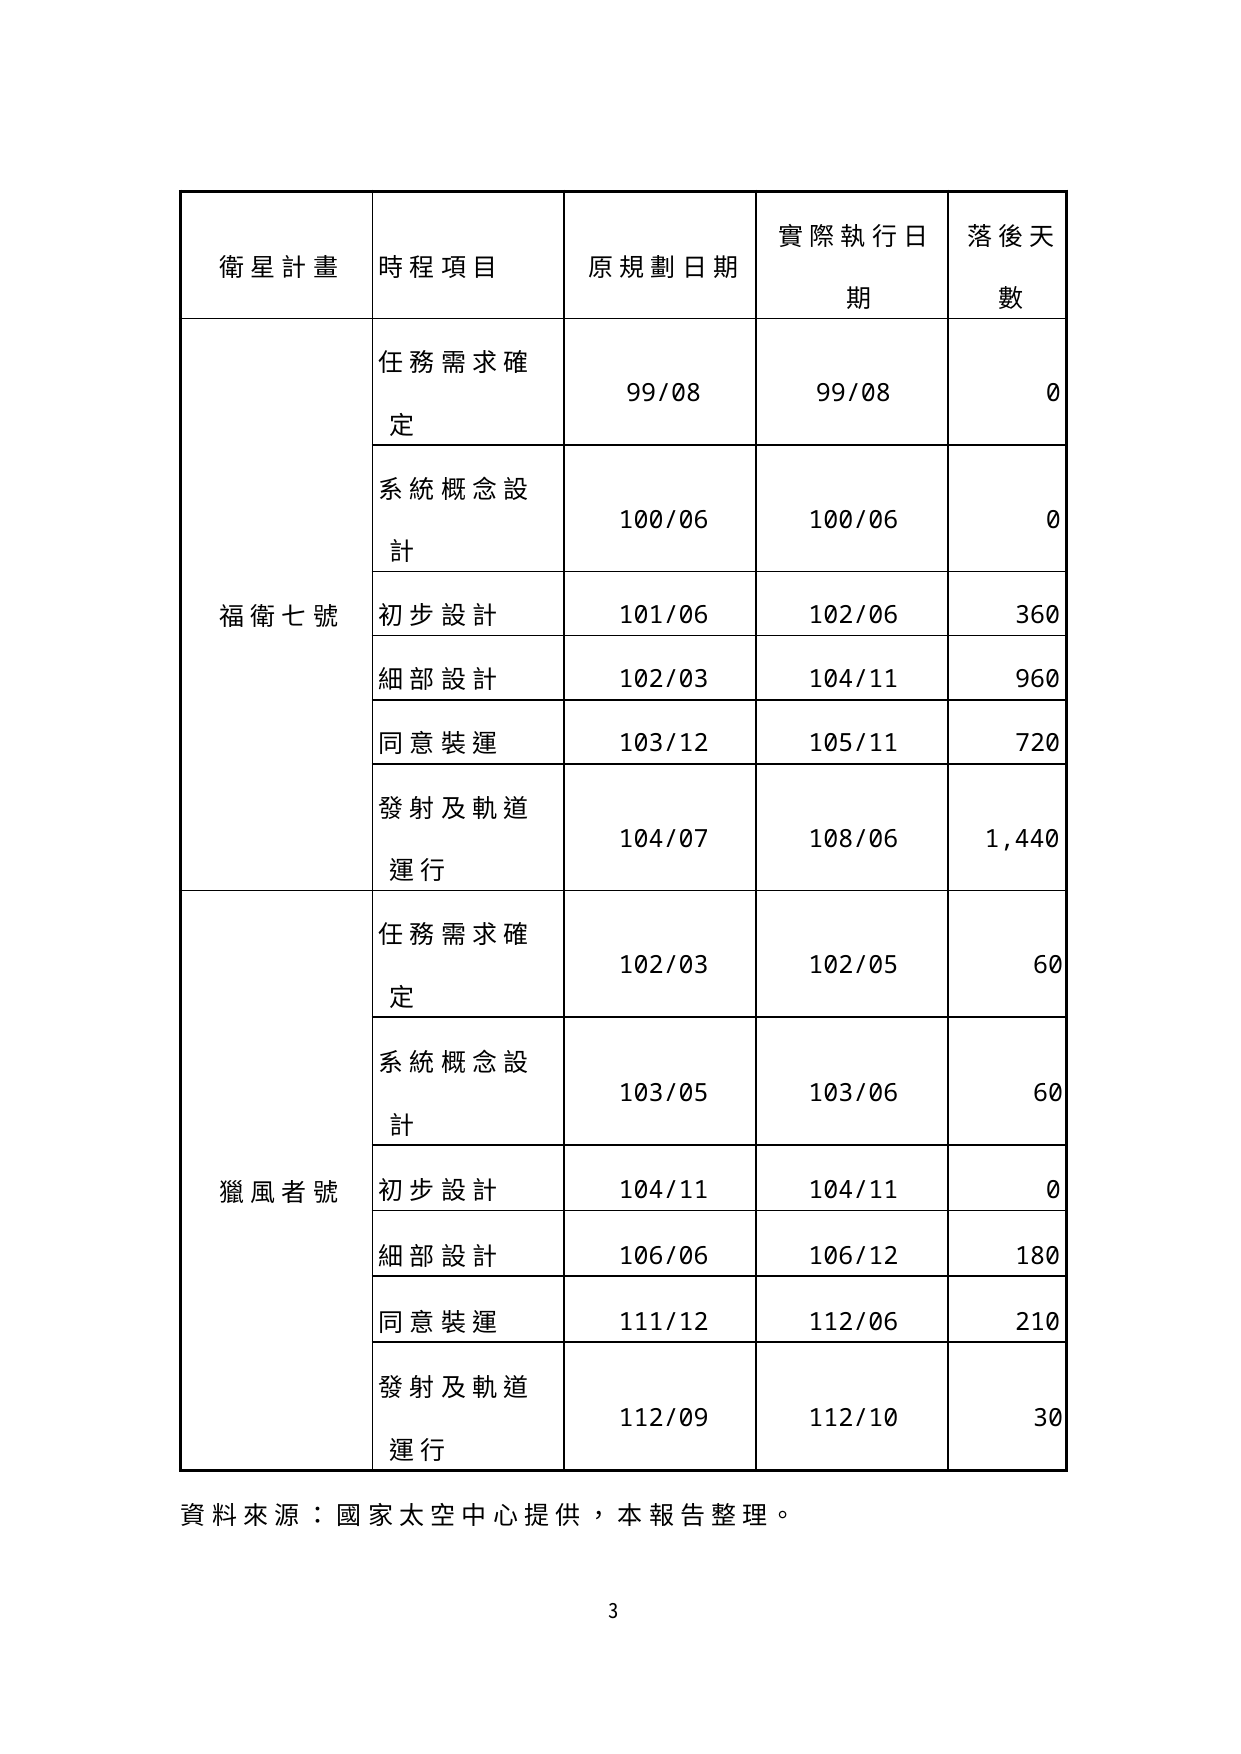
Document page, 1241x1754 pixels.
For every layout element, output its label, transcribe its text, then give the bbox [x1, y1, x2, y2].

table_cell 720 [949, 701, 1065, 763]
table_cell 102/05 [757, 891, 947, 1016]
table_cell 任務需求確定 [373, 891, 563, 1016]
table_header 衛星計畫 [182, 193, 372, 318]
table_cell 112/09 [565, 1343, 755, 1469]
table_cell 105/11 [757, 701, 947, 763]
table_cell 103/06 [757, 1018, 947, 1144]
table_cell 104/11 [757, 636, 947, 699]
table_cell 180 [949, 1211, 1065, 1275]
table_header 落後天數 [949, 193, 1065, 318]
table_cell 104/11 [757, 1146, 947, 1210]
table_cell 99/08 [565, 319, 755, 444]
table_cell 60 [949, 1018, 1065, 1144]
table_cell 99/08 [757, 319, 947, 444]
table_cell 1,440 [949, 765, 1065, 889]
table_cell 102/06 [757, 572, 947, 635]
table_cell 系統概念設計 [373, 446, 563, 571]
table_cell 100/06 [565, 446, 755, 571]
table_cell 102/03 [565, 891, 755, 1016]
table_cell 細部設計 [373, 636, 563, 699]
table_cell 0 [949, 446, 1065, 571]
table_cell 104/11 [565, 1146, 755, 1210]
table_cell 360 [949, 572, 1065, 635]
table_cell 104/07 [565, 765, 755, 889]
table_cell 同意裝運 [373, 1277, 563, 1341]
table_cell 102/03 [565, 636, 755, 699]
table_cell 發射及軌道運行 [373, 765, 563, 889]
table_cell 30 [949, 1343, 1065, 1469]
table_cell 發射及軌道運行 [373, 1343, 563, 1469]
table_cell 106/12 [757, 1211, 947, 1275]
table_cell 任務需求確定 [373, 319, 563, 444]
table_cell 系統概念設計 [373, 1018, 563, 1144]
table_cell 獵風者號 [182, 891, 372, 1469]
table_cell 103/05 [565, 1018, 755, 1144]
table_cell 210 [949, 1277, 1065, 1341]
table_cell 112/10 [757, 1343, 947, 1469]
table_cell 60 [949, 891, 1065, 1016]
table_cell 初步設計 [373, 572, 563, 635]
table_header 原規劃日期 [565, 193, 755, 318]
table_header 實際執行日期 [757, 193, 947, 318]
table_cell 103/12 [565, 701, 755, 763]
table_cell 0 [949, 1146, 1065, 1210]
table_cell 細部設計 [373, 1211, 563, 1275]
text 資料來源：國家太空中心提供，本報告整理。 [177, 1472, 1063, 1535]
table_cell 100/06 [757, 446, 947, 571]
table_cell 初步設計 [373, 1146, 563, 1210]
table_cell 101/06 [565, 572, 755, 635]
table_cell 111/12 [565, 1277, 755, 1341]
table_header 時程項目 [373, 193, 563, 318]
table_cell 112/06 [757, 1277, 947, 1341]
table_cell 同意裝運 [373, 701, 563, 763]
table_cell 108/06 [757, 765, 947, 889]
table_cell 0 [949, 319, 1065, 444]
table_cell 106/06 [565, 1211, 755, 1275]
table_cell 960 [949, 636, 1065, 699]
table_cell 福衛七號 [182, 319, 372, 889]
